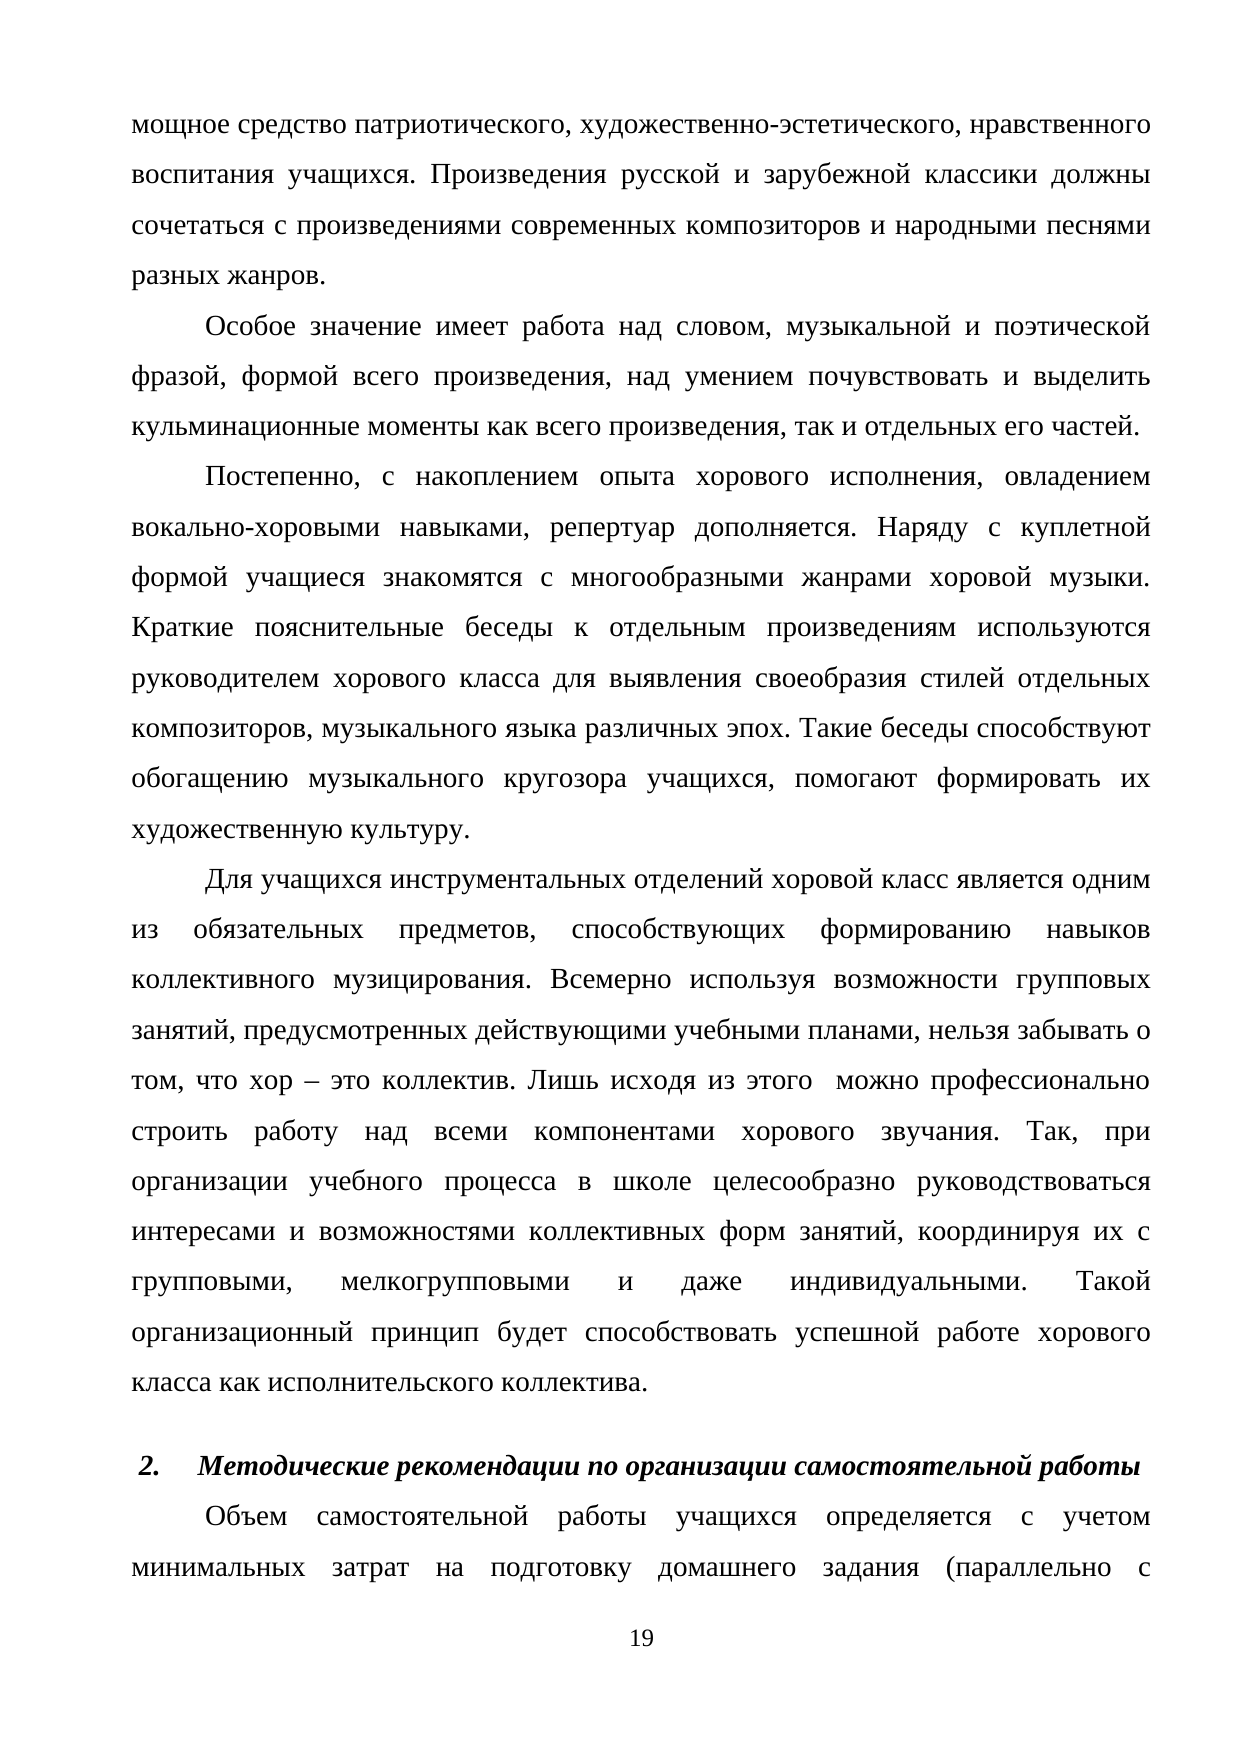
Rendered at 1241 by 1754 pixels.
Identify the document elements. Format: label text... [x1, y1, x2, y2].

text Постепенно, с накоплением опыта хорового исполнения, овладением вокально-хоровыми навыками, репертуар дополняется. Наряду с куплетной формой учащиеся знакомятся с многообразными жанрами хоровой музыки. Краткие пояснительные беседы к отдельным произведениям используются руководителем хорового класса для выявления своеобразия стилей отдельных композиторов, музыкального языка различных эпох. Такие беседы способствуют обогащению музыкального кругозора учащихся, помогают формировать их художественную культуру. [131, 458, 1152, 844]
text мощное средство патриотического, художественно-эстетического, нравственного воспитания учащихся. Произведения русской и зарубежной классики должны сочетаться с произведениями современных композиторов и народными песнями разных жанров. [131, 106, 1152, 291]
text Особое значение имеет работа над словом, музыкальной и поэтической фразой, формой всего произведения, над умением почувствовать и выделить кульминационные моменты как всего произведения, так и отдельных его частей. [131, 308, 1152, 442]
subtitle Методические рекомендации по организации самостоятельной работы [131, 1448, 1152, 1482]
text Для учащихся инструментальных отделений хоровой класс является одним из обязательных предметов, способствующих формированию навыков коллективного музицирования. Всемерно используя возможности групповых занятий, предусмотренных действующими учебными планами, нельзя забывать о том, что хор – это коллектив. Лишь исходя из этого можно профессионально строить работу над всеми компонентами хорового звучания. Так, при организации учебного процесса в школе целесообразно руководствоваться интересами и возможностями коллективных форм занятий, координируя их с групповыми, мелкогрупповыми и даже индивидуальными. Такой организационный принцип будет способствовать успешной работе хорового класса как исполнительского коллектива. [131, 861, 1152, 1398]
subtitle Объем самостоятельной работы учащихся определяется с учетом минимальных затрат на подготовку домашнего задания (параллельно с [131, 1498, 1152, 1582]
